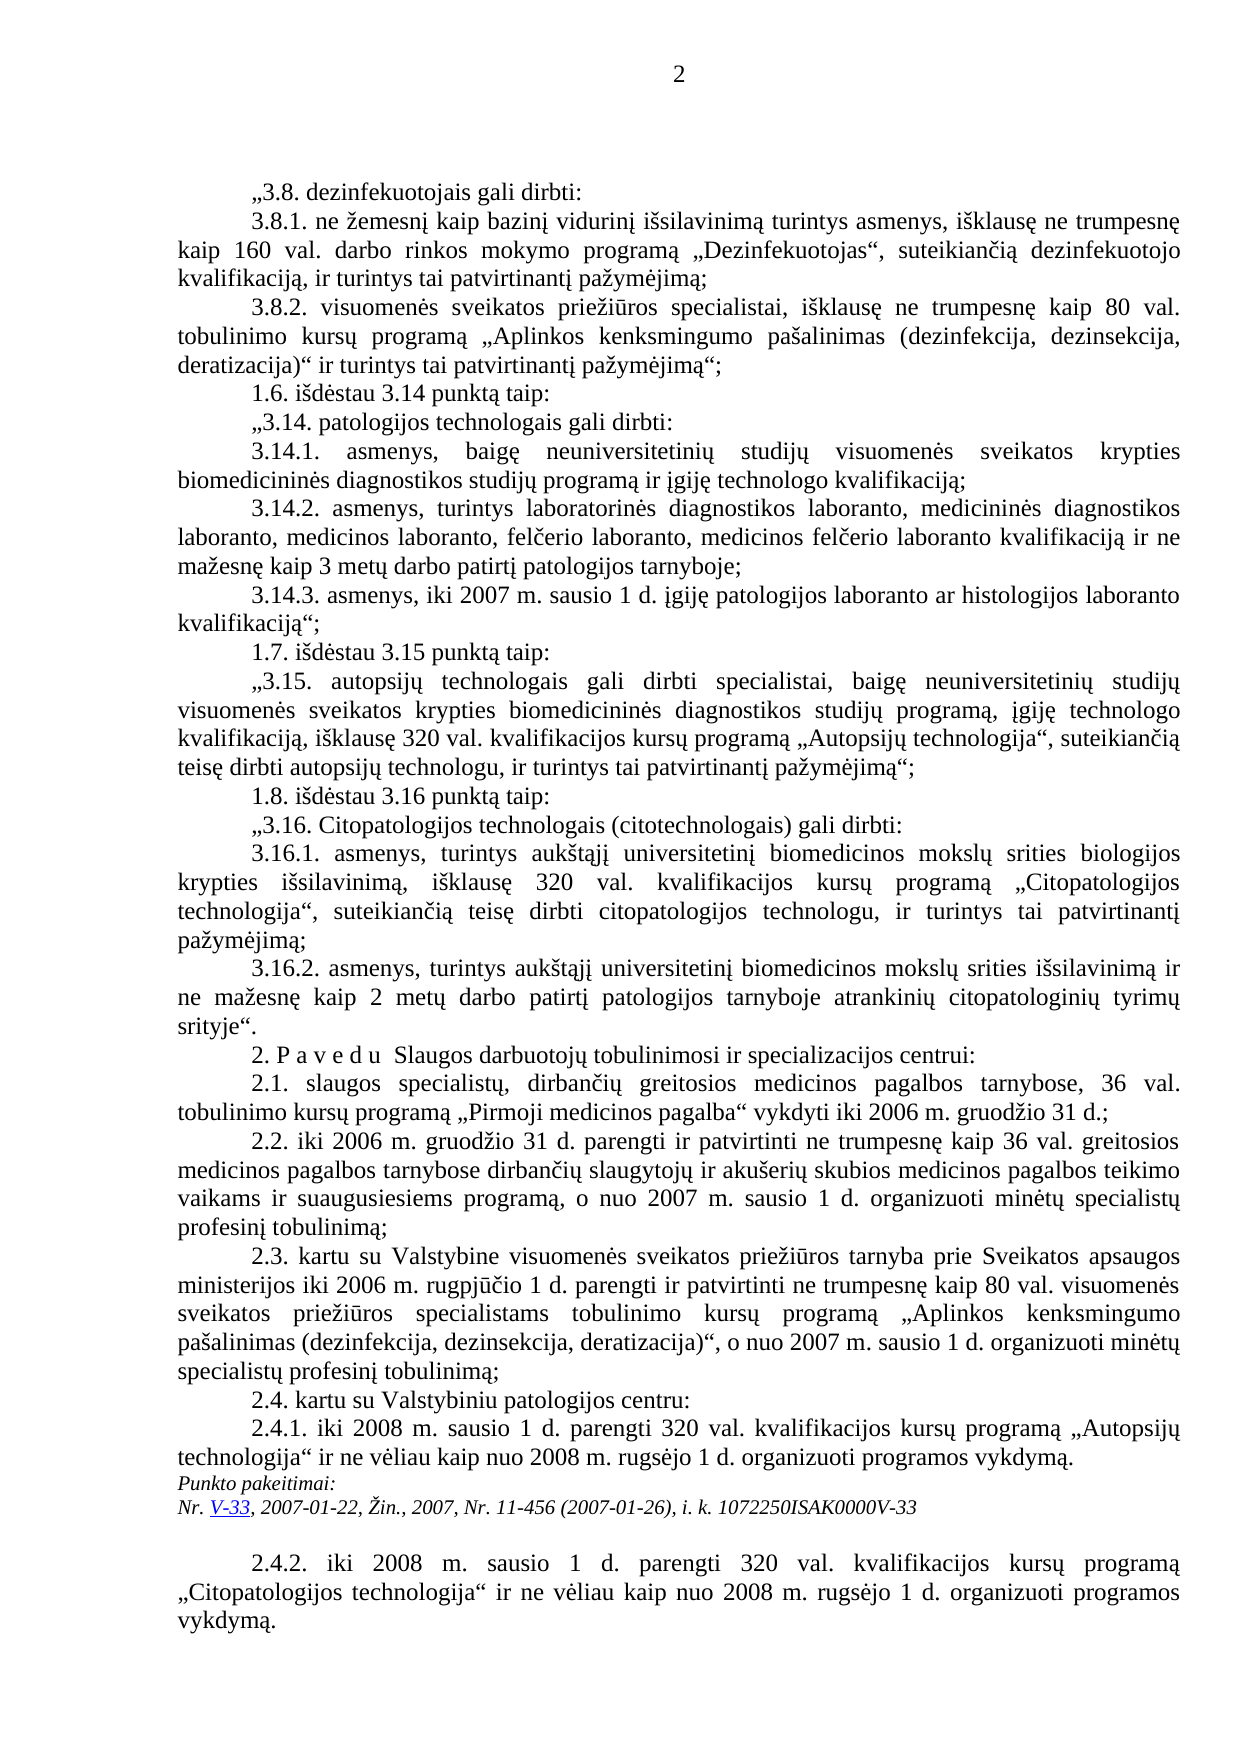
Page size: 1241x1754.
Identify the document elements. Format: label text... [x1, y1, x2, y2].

text 2.3. kartu su Valstybine visuomenės sveikatos priežiūros tarnyba prie Sveikatos apsaugos ministerijos iki 2006 m. rugpjūčio 1 d. parengti ir patvirtinti ne trumpesnę kaip 80 val. visuomenės sveikatos priežiūros specialistams tobulinimo kursų programą „Aplinkos kenksmingumo pašalinimas (dezinfekcija, dezinsekcija, deratizacija)“, o nuo 2007 m. sausio 1 d. organizuoti minėtų specialistų profesinį tobulinimą; [177, 1241, 1181, 1385]
text 2.4. kartu su Valstybiniu patologijos centru: [177, 1385, 1181, 1413]
text Nr. V-33, 2007-01-22, Žin., 2007, Nr. 11-456 (2007-01-26), i. k. 1072250ISAK0000V-33 [177, 1495, 1181, 1519]
text 3.14.1. asmenys, baigę neuniversitetinių studijų visuomenės sveikatos krypties biomedicininės diagnostikos studijų programą ir įgiję technologo kvalifikaciją; [177, 436, 1181, 493]
text 3.8.2. visuomenės sveikatos priežiūros specialistai, išklausę ne trumpesnę kaip 80 val. tobulinimo kursų programą „Aplinkos kenksmingumo pašalinimas (dezinfekcija, dezinsekcija, deratizacija)“ ir turintys tai patvirtinantį pažymėjimą“; [177, 292, 1181, 378]
text „3.15. autopsijų technologais gali dirbti specialistai, baigę neuniversitetinių studijų visuomenės sveikatos krypties biomedicininės diagnostikos studijų programą, įgiję technologo kvalifikaciją, išklausę 320 val. kvalifikacijos kursų programą „Autopsijų technologija“, suteikiančią teisę dirbti autopsijų technologu, ir turintys tai patvirtinantį pažymėjimą“; [177, 666, 1181, 781]
text 2.1. slaugos specialistų, dirbančių greitosios medicinos pagalbos tarnybose, 36 val. tobulinimo kursų programą „Pirmoji medicinos pagalba“ vykdyti iki 2006 m. gruodžio 31 d.; [177, 1068, 1181, 1126]
text 2.2. iki 2006 m. gruodžio 31 d. parengti ir patvirtinti ne trumpesnę kaip 36 val. greitosios medicinos pagalbos tarnybose dirbančių slaugytojų ir akušerių skubios medicinos pagalbos teikimo vaikams ir suaugusiesiems programą, o nuo 2007 m. sausio 1 d. organizuoti minėtų specialistų profesinį tobulinimą; [177, 1126, 1181, 1241]
text 1.6. išdėstau 3.14 punktą taip: [177, 378, 1181, 407]
text 1.8. išdėstau 3.16 punktą taip: [177, 781, 1181, 810]
text 3.14.3. asmenys, iki 2007 m. sausio 1 d. įgiję patologijos laboranto ar histologijos laboranto kvalifikaciją“; [177, 580, 1181, 637]
text 2.4.2. iki 2008 m. sausio 1 d. parengti 320 val. kvalifikacijos kursų programą „Citopatologijos technologija“ ir ne vėliau kaip nuo 2008 m. rugsėjo 1 d. organizuoti programos vykdymą. [177, 1548, 1181, 1634]
text 3.14.2. asmenys, turintys laboratorinės diagnostikos laboranto, medicininės diagnostikos laboranto, medicinos laboranto, felčerio laboranto, medicinos felčerio laboranto kvalifikaciją ir ne mažesnę kaip 3 metų darbo patirtį patologijos tarnyboje; [177, 493, 1181, 580]
text 2. Pavedu Slaugos darbuotojų tobulinimosi ir specializacijos centrui: [177, 1040, 1181, 1068]
text 3.8.1. ne žemesnį kaip bazinį vidurinį išsilavinimą turintys asmenys, išklausę ne trumpesnę kaip 160 val. darbo rinkos mokymo programą „Dezinfekuotojas“, suteikiančią dezinfekuotojo kvalifikaciją, ir turintys tai patvirtinantį pažymėjimą; [177, 206, 1181, 292]
text 3.16.2. asmenys, turintys aukštąjį universitetinį biomedicinos mokslų srities išsilavinimą ir ne mažesnę kaip 2 metų darbo patirtį patologijos tarnyboje atrankinių citopatologinių tyrimų srityje“. [177, 953, 1181, 1040]
text „3.14. patologijos technologais gali dirbti: [177, 407, 1181, 436]
text „3.16. Citopatologijos technologais (citotechnologais) gali dirbti: [177, 810, 1181, 838]
text 2.4.1. iki 2008 m. sausio 1 d. parengti 320 val. kvalifikacijos kursų programą „Autopsijų technologija“ ir ne vėliau kaip nuo 2008 m. rugsėjo 1 d. organizuoti programos vykdymą. [177, 1413, 1181, 1471]
text 3.16.1. asmenys, turintys aukštąjį universitetinį biomedicinos mokslų srities biologijos krypties išsilavinimą, išklausę 320 val. kvalifikacijos kursų programą „Citopatologijos technologija“, suteikiančią teisę dirbti citopatologijos technologu, ir turintys tai patvirtinantį pažymėjimą; [177, 838, 1181, 953]
text 1.7. išdėstau 3.15 punktą taip: [177, 637, 1181, 666]
text „3.8. dezinfekuotojais gali dirbti: [177, 177, 1181, 206]
text Punkto pakeitimai: [177, 1471, 1181, 1495]
